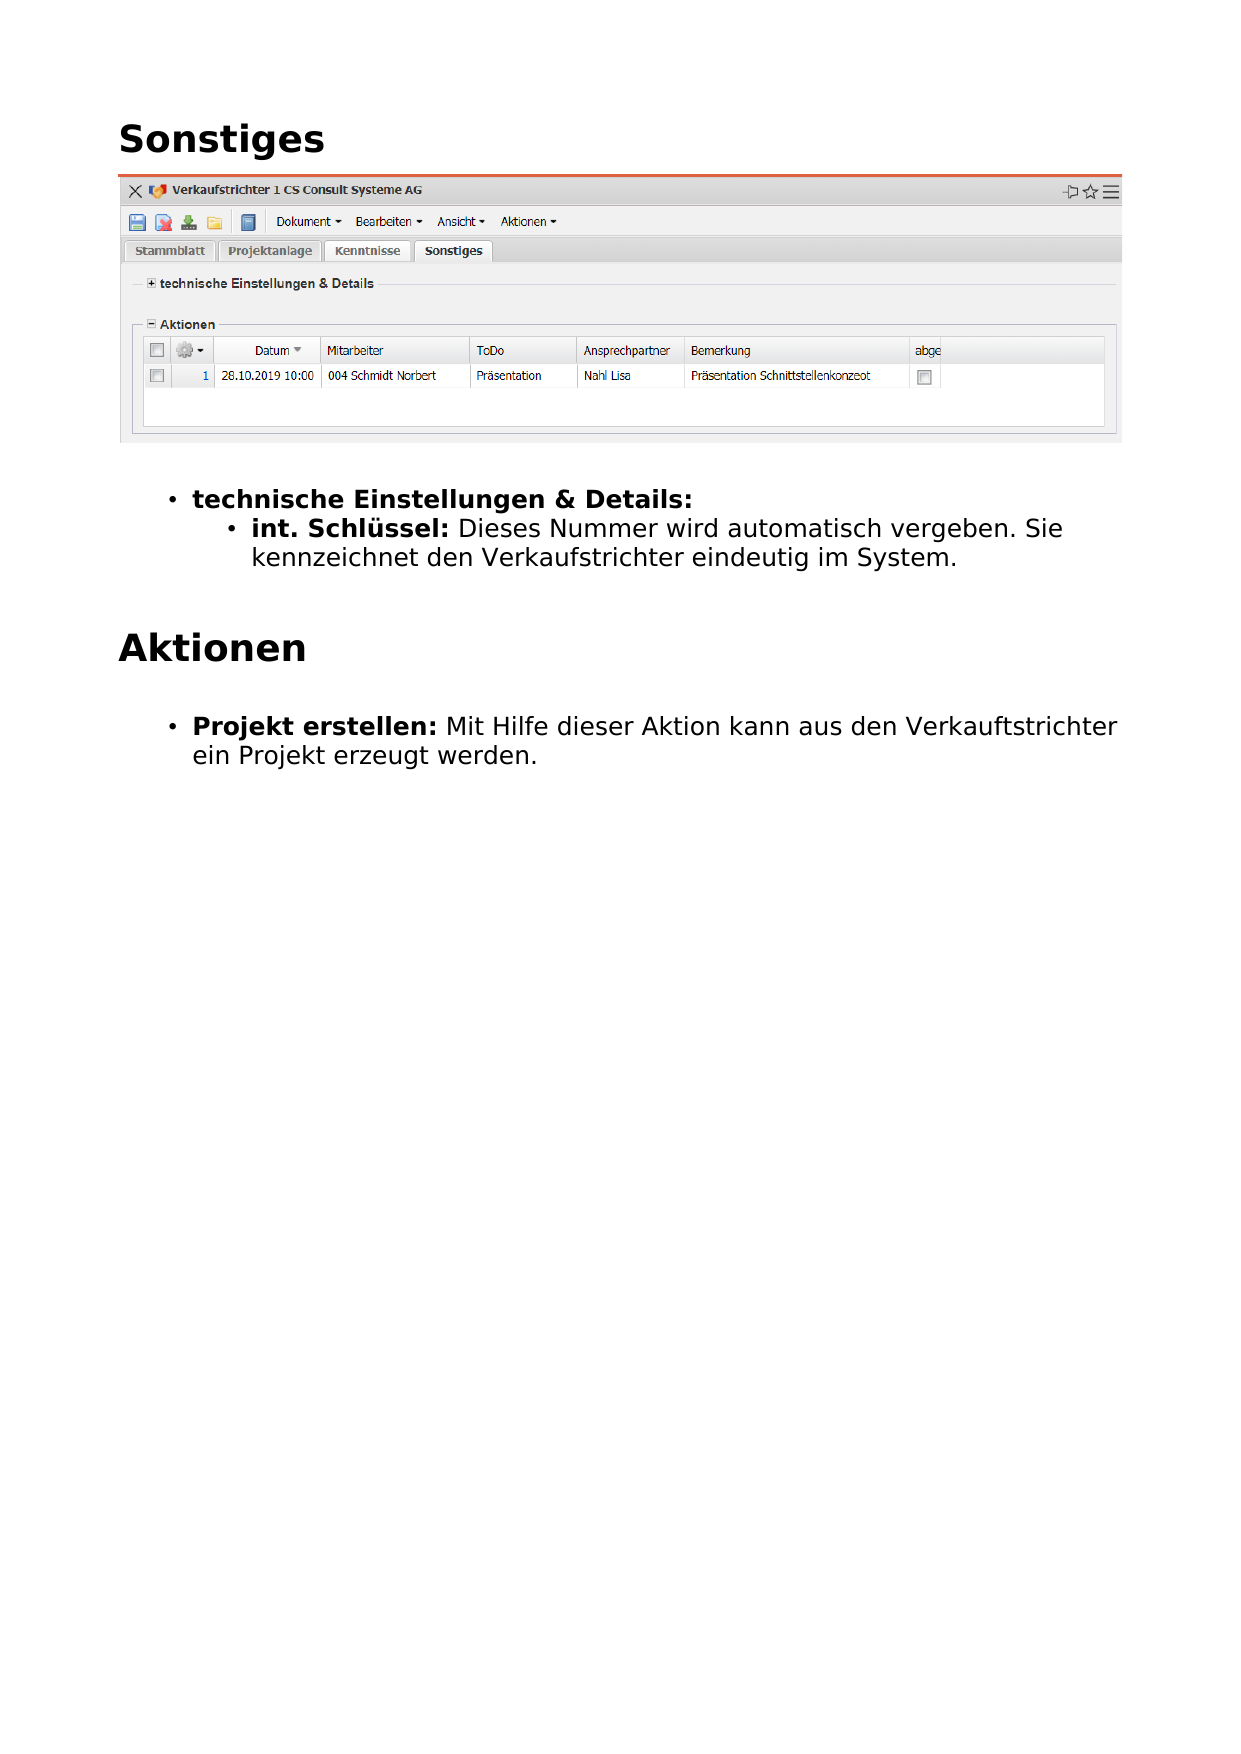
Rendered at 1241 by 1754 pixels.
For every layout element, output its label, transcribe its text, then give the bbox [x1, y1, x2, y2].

list int. Schlüssel: Dieses Nummer wird automatisch vergeben. Sie kennzeichnet den Verkaufstrichter eindeutig im System. [236, 514, 1122, 572]
subtitle Sonstiges [118, 118, 1122, 162]
list Projekt erstellen: Mit Hilfe dieser Aktion kann aus den Verkauftstrichter ein Projekt erzeugt werden. [177, 712, 1122, 771]
subtitle Aktionen [118, 627, 1122, 670]
list technische Einstellungen & Details: [177, 485, 1122, 514]
picture [118, 174, 1123, 443]
